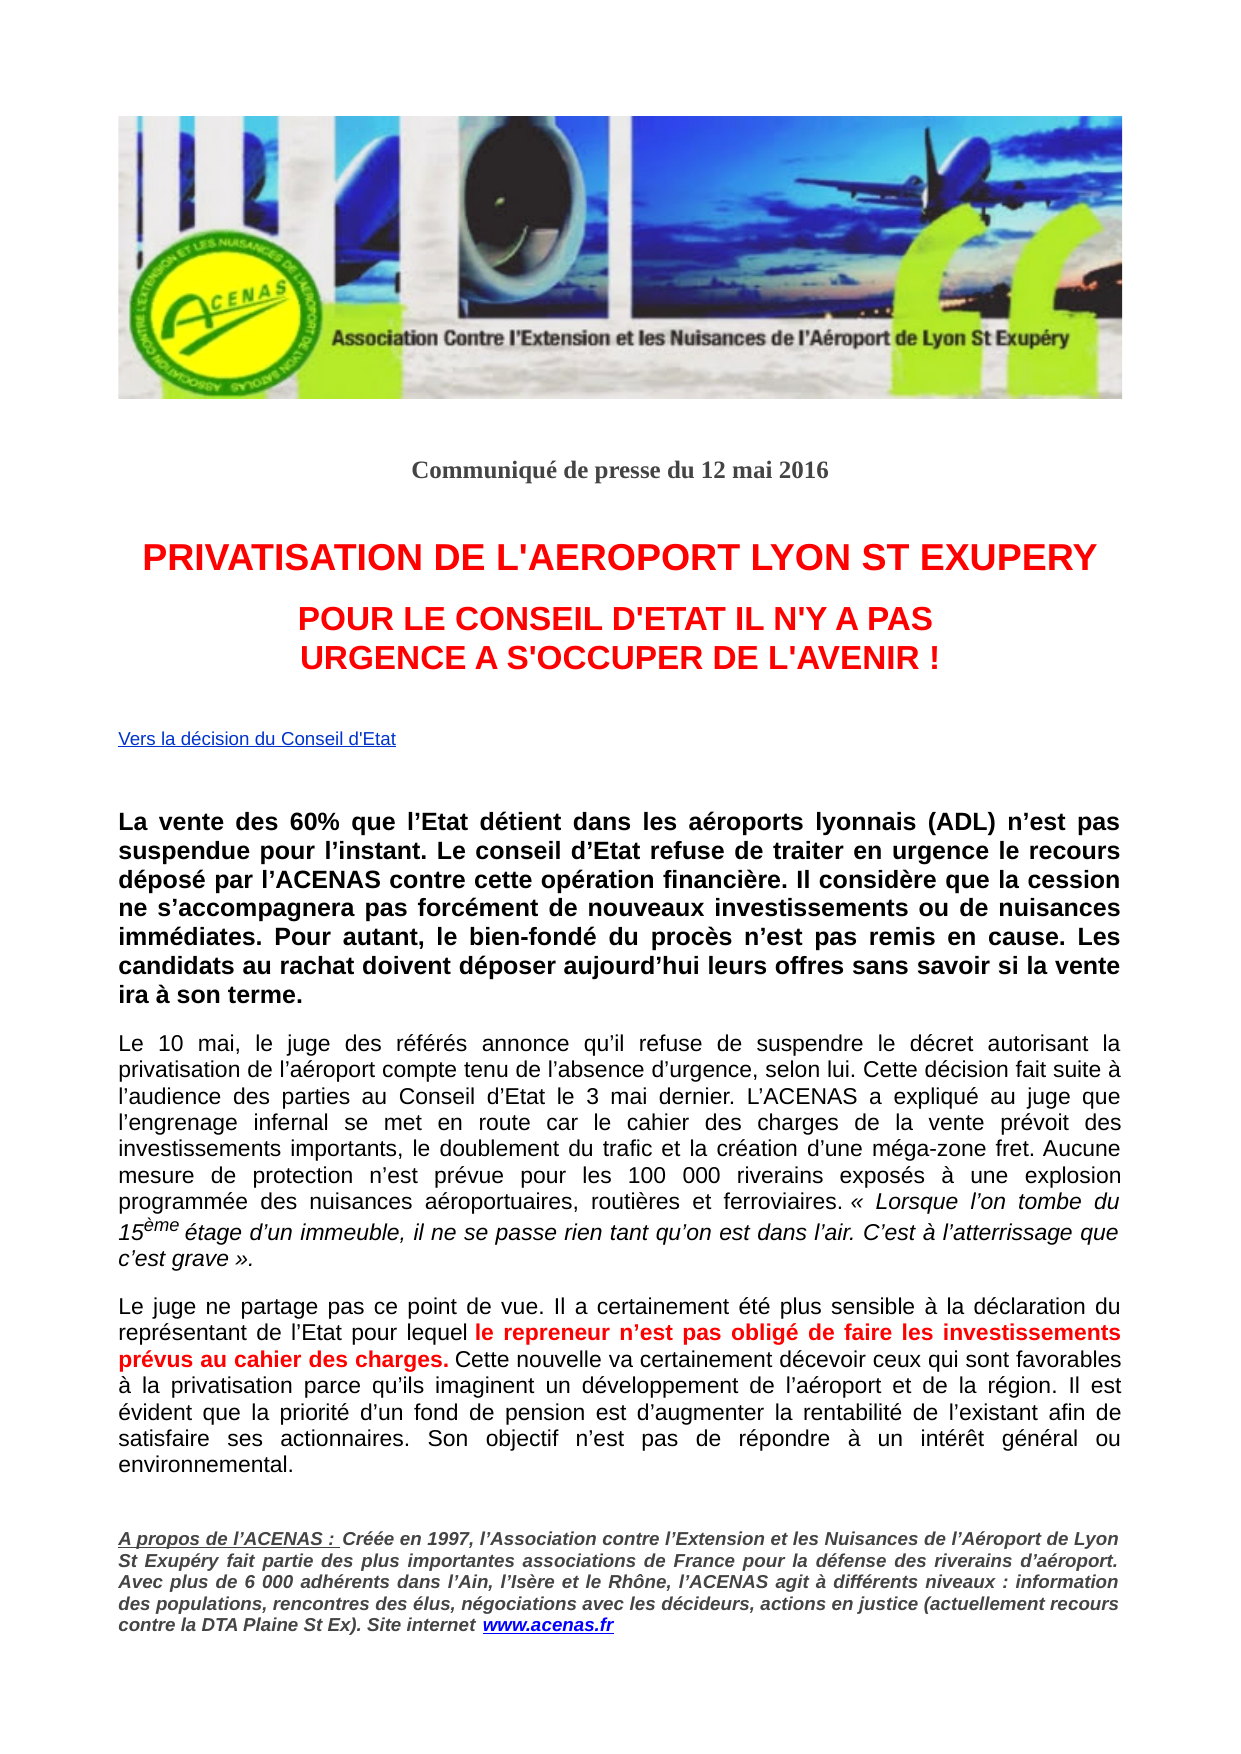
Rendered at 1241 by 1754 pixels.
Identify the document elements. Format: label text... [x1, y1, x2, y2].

text POUR LE CONSEIL D'ETAT IL N'Y A PAS URGENCE A S'OCCUPER DE L'AVENIR ! [118, 599, 1122, 676]
picture [118, 116, 1123, 399]
text Le juge ne partage pas ce point de vue. Il a certainement été plus sensible à la déclaration du représentant de l’Etat pour lequel le repreneur n’est pas obligé de faire les investissements prévus au cahier des charges. Cette nouvelle va certainement décevoir ceux qui sont favorables à la privatisation parce qu’ils imaginent un développement de l’aéroport et de la région. Il est évident que la priorité d’un fond de pension est d’augmenter la rentabilité de l’existant afin de satisfaire ses actionnaires. Son objectif n’est pas de répondre à un intérêt général ou environnemental. [118, 1293, 1122, 1477]
text Vers la décision du Conseil d'Etat [118, 727, 1122, 778]
text PRIVATISATION DE L'AEROPORT LYON ST EXUPERY [118, 535, 1122, 578]
text La vente des 60% que l’Etat détient dans les aéroports lyonnais (ADL) n’est pas suspendue pour l’instant. Le conseil d’Etat refuse de traiter en urgence le recours déposé par l’ACENAS contre cette opération financière. Il considère que la cession ne s’accompagnera pas forcément de nouveaux investissements ou de nuisances immédiates. Pour autant, le bien-fondé du procès n’est pas remis en cause. Les candidats au rachat doivent déposer aujourd’hui leurs offres sans savoir si la vente ira à son terme. [118, 807, 1122, 1008]
text Communiqué de presse du 12 mai 2016 [118, 456, 1122, 484]
text Le 10 mai, le juge des référés annonce qu’il refuse de suspendre le décret autorisant la privatisation de l’aéroport compte tenu de l’absence d’urgence, selon lui. Cette décision fait suite à l’audience des parties au Conseil d’Etat le 3 mai dernier. L’ACENAS a expliqué au juge que l’engrenage infernal se met en route car le cahier des charges de la vente prévoit des investissements importants, le doublement du trafic et la création d’une méga-zone fret. Aucune mesure de protection n’est prévue pour les 100 000 riverains exposés à une explosion programmée des nuisances aéroportuaires, routières et ferroviaires. « Lorsque l’on tombe du 15ème étage d’un immeuble, il ne se passe rien tant qu’on est dans l’air. C’est à l’atterrissage que c’est grave ». [118, 1030, 1122, 1271]
